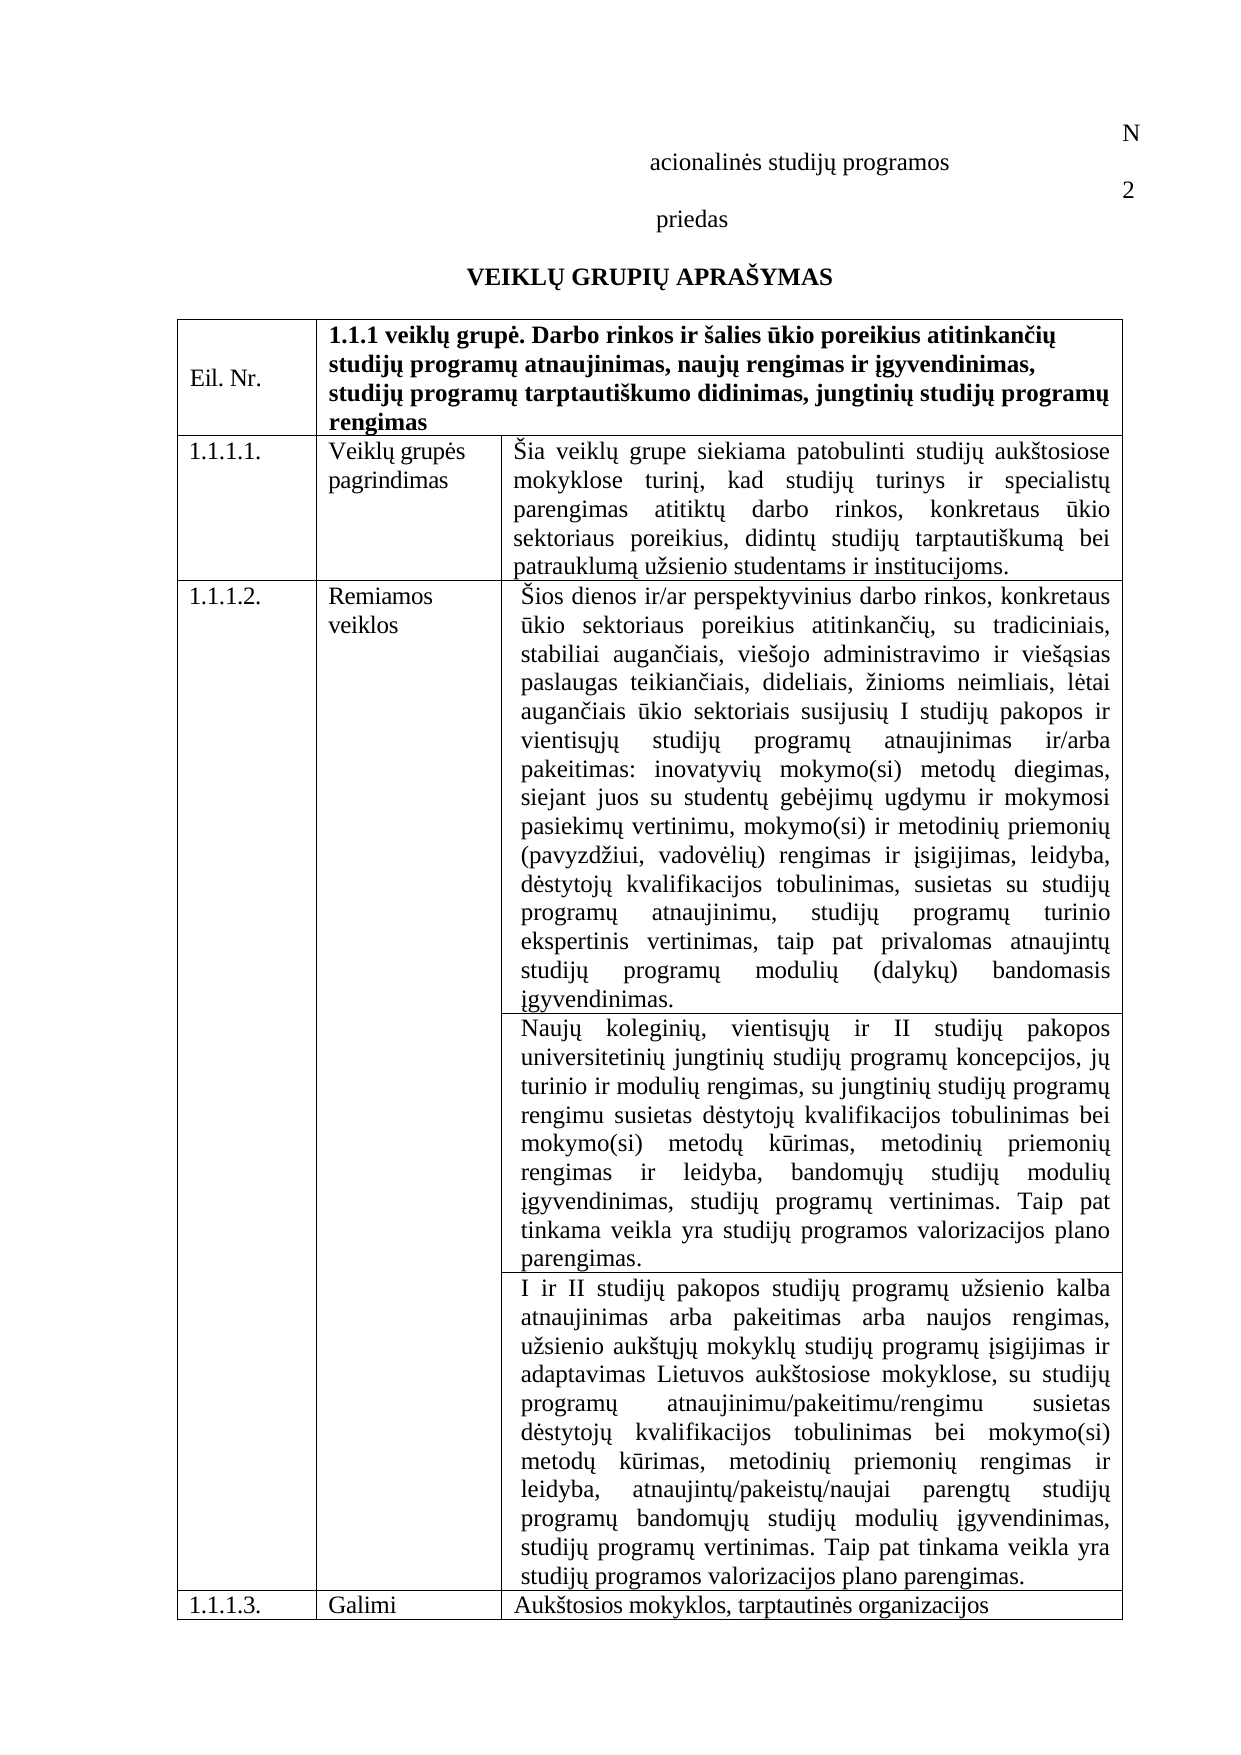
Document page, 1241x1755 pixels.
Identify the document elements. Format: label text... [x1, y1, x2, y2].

text 2 priedas [649, 176, 1122, 233]
text Nacionalinės studijų programos [649, 118, 1122, 176]
table_cell 1.1.1.3. [305, 1591, 316, 1619]
text VEIKLŲ GRUPIŲ APRAŠYMAS [177, 262, 1122, 291]
table_cell Remiamos veiklos [317, 581, 501, 1589]
table_header Eil. Nr. [178, 320, 316, 435]
table_header 1.1.1 veiklų grupė. Darbo rinkos ir šalies ūkio poreikius atitinkančių studijų programų atnaujinimas, naujų rengimas ir įgyvendinimas, studijų programų tarptautiškumo didinimas, jungtinių studijų programų rengimas [317, 320, 1122, 435]
table_cell 1.1.1.1. [178, 436, 316, 580]
table_cell Veiklų grupės pagrindimas [317, 436, 501, 580]
table_cell 1.1.1.3. [178, 1591, 188, 1619]
table_cell Naujų koleginių, vientisųjų ir II studijų pakopos universitetinių jungtinių studijų programų koncepcijos, jų turinio ir modulių rengimas, su jungtinių studijų programų rengimu susietas dėstytojų kvalifikacijos tobulinimas bei mokymo(si) metodų kūrimas, metodinių priemonių rengimas ir leidyba, bandomųjų studijų modulių įgyvendinimas, studijų programų vertinimas. Taip pat tinkama veikla yra studijų programos valorizacijos plano parengimas. [502, 1014, 1122, 1272]
table_cell 1.1.1.2. [178, 581, 316, 1589]
